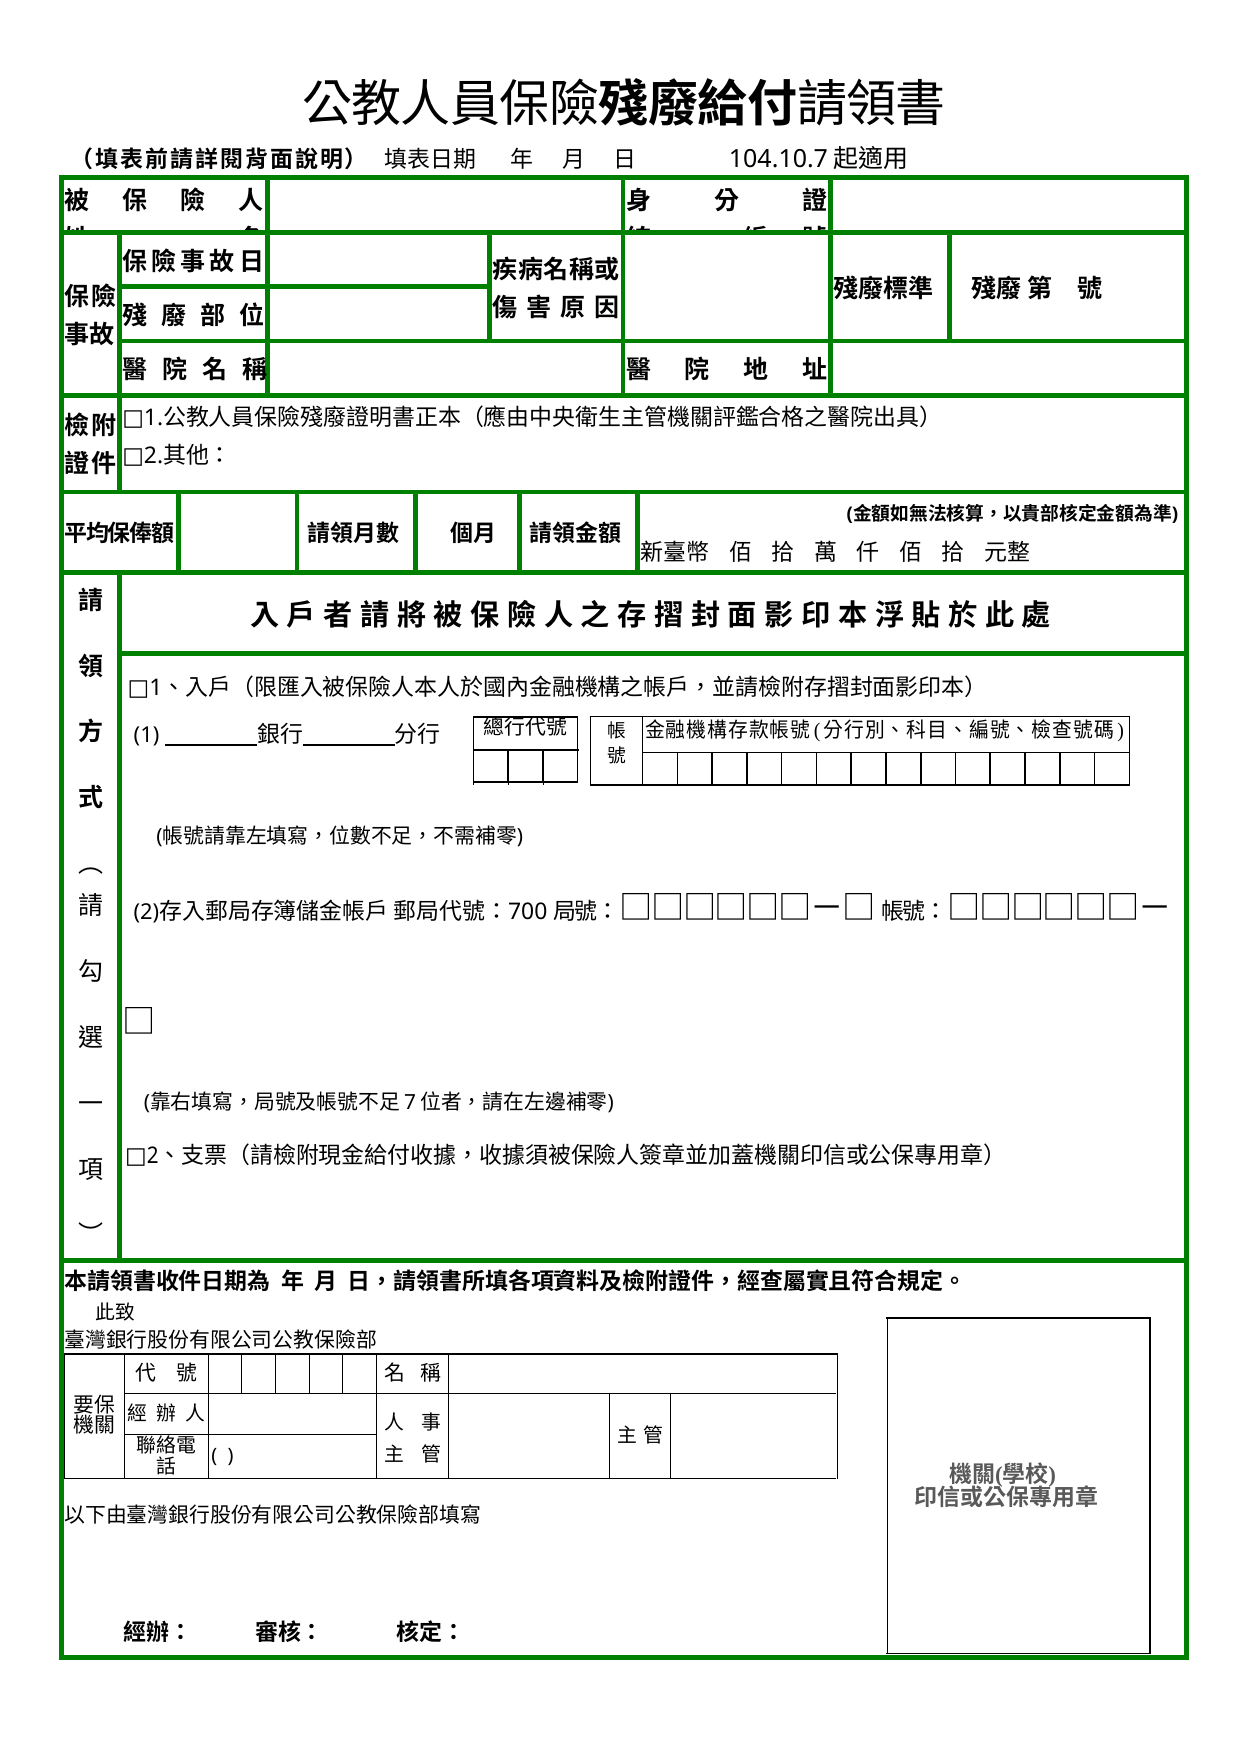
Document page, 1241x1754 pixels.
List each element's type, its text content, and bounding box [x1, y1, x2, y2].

table_cell 疾病名稱或傷害原因 [492, 235, 621, 338]
table_cell 檢附證件 [64, 398, 117, 489]
table_cell 殘廢 第 號 [952, 235, 1184, 338]
table_header [343, 1355, 376, 1393]
table_cell 醫院地址 [625, 343, 828, 393]
table_cell [270, 289, 487, 338]
table_cell 醫院名稱 [122, 343, 265, 393]
table_cell □1、入戶（限匯入被保險人本人於國內金融機構之帳戶，並請檢附存摺封面影印本） (1) 銀行 分行 (帳號請靠左填寫，位數不足，不需補零) (2)存入郵局存簿儲金帳戶 郵局代號：700 局號：□□□□□□－□ 帳號：□□□□□□－□ (靠右填寫，局號及帳號不足7位者，請在左邊補零) □2、支票（請檢附現金給付收據，收據須被保險人簽章並加蓋機關印信或公保專用章） 被保險人簽名或蓋章： [122, 656, 1184, 1258]
table_cell [833, 343, 1184, 393]
table_cell 殘廢標準 [833, 235, 947, 338]
table_cell [671, 1393, 837, 1477]
table_header 公教人員保險殘廢給付請領書 [61, 61, 1187, 137]
table_cell [270, 343, 621, 393]
table_cell 保險事故日 [122, 235, 265, 284]
table_header [449, 1355, 837, 1393]
table_cell ( ) [209, 1435, 376, 1477]
table_cell 入 戶 者 請 將 被 保 險 人 之 存 摺 封 面 影 印 本 浮 貼 於 此 處 [122, 575, 1184, 651]
table_cell 人事 主管 [377, 1394, 448, 1477]
table_header [209, 1355, 241, 1393]
table_cell (金額如無法核算，以貴部核定金額為準) 新臺幣佰拾萬仟佰拾元整 [640, 494, 1184, 570]
table_header 名稱 [377, 1355, 448, 1393]
table_cell [625, 235, 828, 338]
table_header [276, 1355, 309, 1393]
table_cell 聯絡電話 [125, 1435, 208, 1477]
table_cell 請領金額 [522, 494, 635, 570]
table_header [242, 1355, 275, 1393]
table_header [310, 1355, 342, 1393]
table_cell □1.公教人員保險殘廢證明書正本（應由中央衛生主管機關評鑑合格之醫院出具） □2.其他： [122, 398, 1184, 489]
table_cell （填表前請詳閱背面說明） 填表日期 年 月 日 104.10.7起適用 [61, 137, 1187, 175]
table_cell 主管 [610, 1394, 670, 1477]
table_cell 請領月數 [299, 494, 413, 570]
table_cell 以下由臺灣銀行股份有限公司公教保險部填寫 經辦： 審核： 核定： [64, 1498, 887, 1655]
table_cell 以下由臺灣銀行股份有限公司公教保險部填寫 經辦： 審核： 核定： [888, 1498, 1184, 1655]
table_cell [270, 235, 487, 284]
table_cell 保險事故 [64, 235, 117, 393]
table_cell [833, 180, 1184, 230]
table_cell [209, 1394, 376, 1434]
table_cell [270, 180, 621, 230]
table_cell 殘廢部位 [122, 289, 265, 338]
table_cell 個月 [418, 494, 517, 570]
table_cell [181, 494, 295, 570]
table_cell 經辦人 [125, 1394, 208, 1434]
table_cell 被 保 險 人 姓 名 [64, 180, 265, 230]
table_cell 請 領 方 式 （請 勾 選 一 項 ） [64, 575, 117, 1258]
table_header 要保 機關 [65, 1355, 124, 1477]
table_cell [449, 1394, 609, 1477]
table_cell 本請領書收件日期為 年 月 日，請領書所填各項資料及檢附證件，經查屬實且符合規定。 此致 臺灣銀行股份有限公司公教保險部 [64, 1263, 1184, 1653]
table_header 代號 [125, 1355, 208, 1393]
table_cell 身 分 證 統一編號 [625, 180, 828, 230]
table_cell 平均保俸額 [64, 494, 176, 570]
